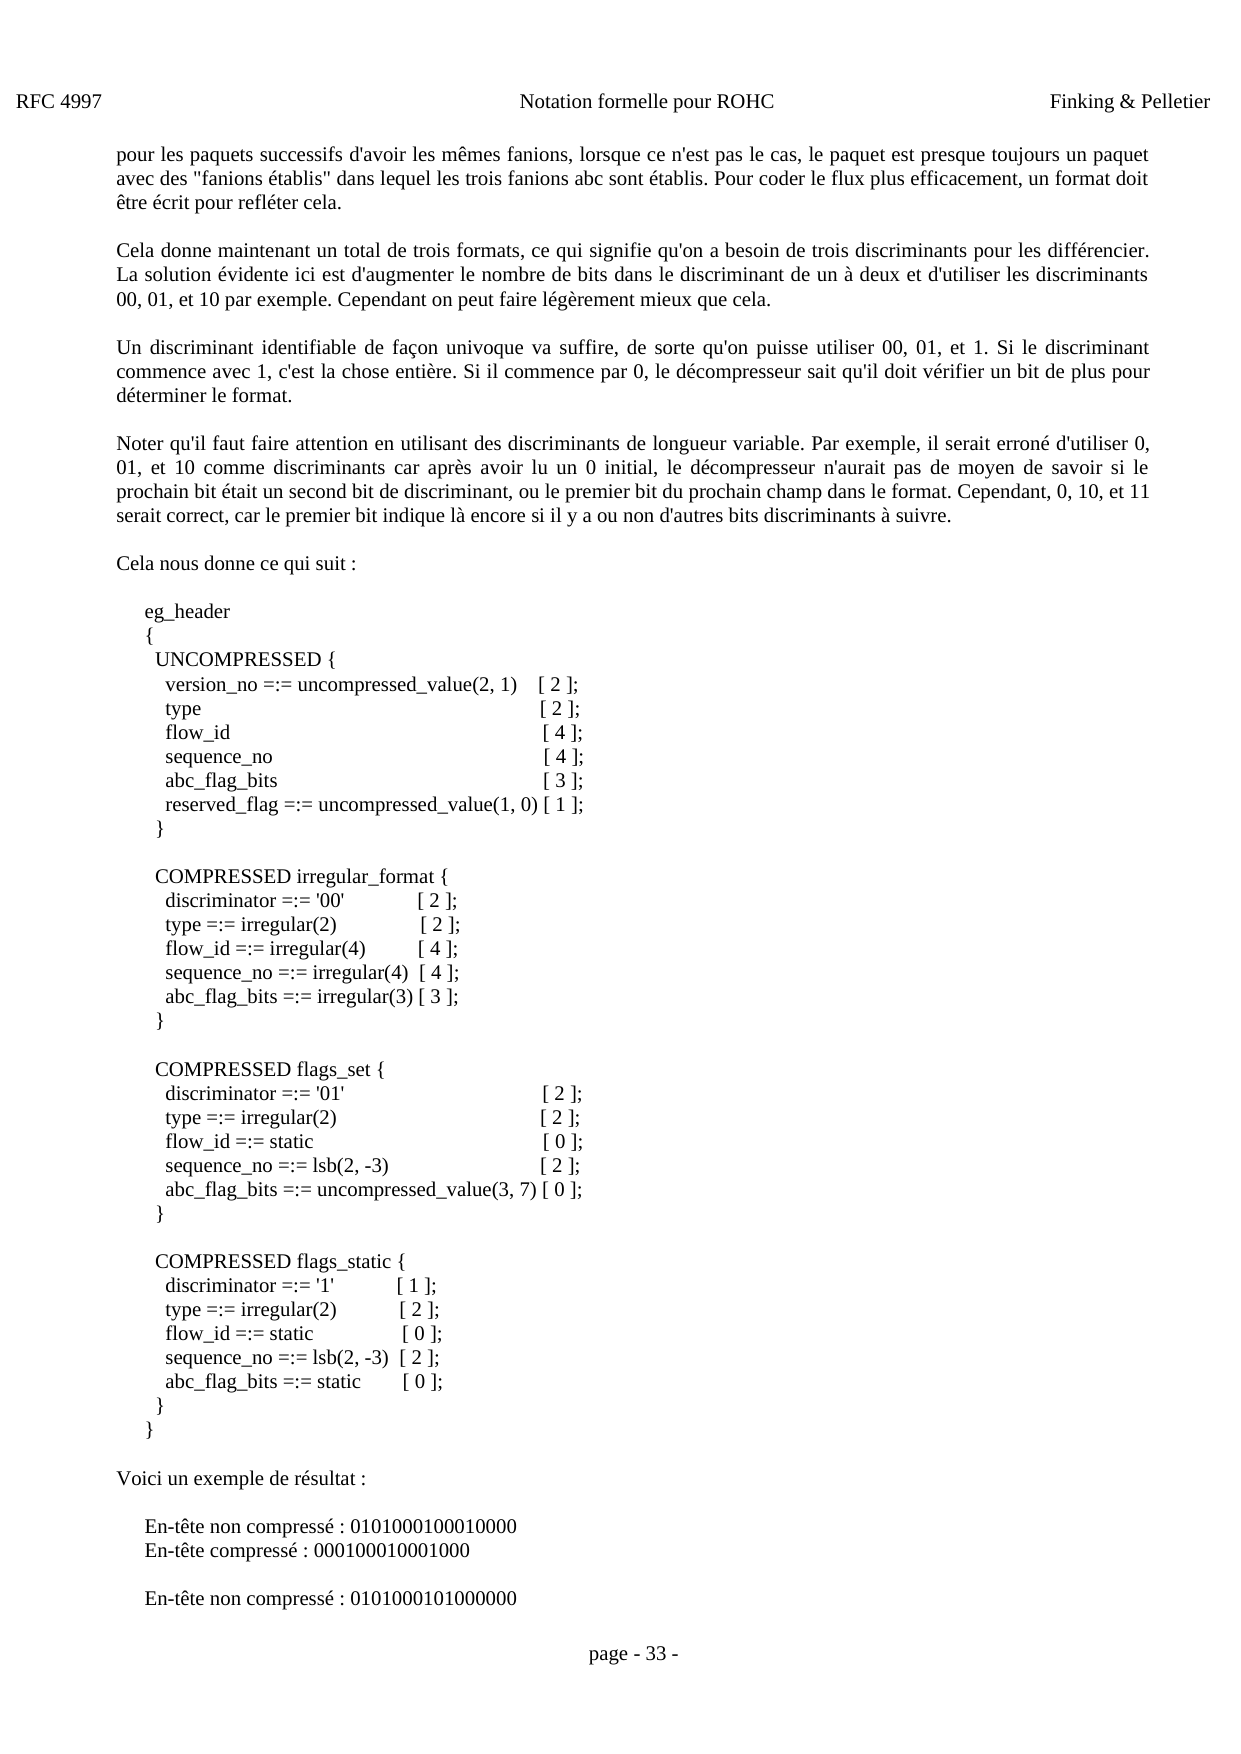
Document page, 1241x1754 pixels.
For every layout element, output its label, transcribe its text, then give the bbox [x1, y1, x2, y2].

text flow_id =:= static [ 0 ]; [144, 1321, 1151, 1345]
text abc_flag_bits =:= uncompressed_value(3, 7) [ 0 ]; [144, 1177, 1151, 1201]
text discriminator =:= '1' [ 1 ]; [144, 1273, 1151, 1297]
text { [144, 623, 1151, 647]
text discriminator =:= '01' [ 2 ]; [144, 1081, 1151, 1104]
text } [144, 1393, 1151, 1417]
text En-tête non compressé : 0101000101000000 [144, 1586, 1151, 1610]
text } [144, 1417, 1151, 1441]
text flow_id =:= irregular(4) [ 4 ]; [144, 936, 1151, 960]
text sequence_no [ 4 ]; [144, 744, 1151, 768]
text Voici un exemple de résultat : [116, 1466, 1151, 1489]
text En-tête non compressé : 0101000100010000 [144, 1514, 1151, 1538]
text COMPRESSED flags_static { [144, 1249, 1151, 1273]
text type =:= irregular(2) [ 2 ]; [144, 912, 1151, 936]
text Un discriminant identifiable de façon univoque va suffire, de sorte qu'on puisse utiliser 00, 01, et 1. Si le discriminant commence avec 1, c'est la chose entière. Si il commence par 0, le décompresseur sait qu'il doit vérifier un bit de plus pour déterminer le format. [116, 334, 1151, 407]
text pour les paquets successifs d'avoir les mêmes fanions, lorsque ce n'est pas le cas, le paquet est presque toujours un paquet avec des "fanions établis" dans lequel les trois fanions abc sont établis. Pour coder le flux plus efficacement, un format doit être écrit pour refléter cela. [116, 142, 1151, 214]
text Cela donne maintenant un total de trois formats, ce qui signifie qu'on a besoin de trois discriminants pour les différencier. La solution évidente ici est d'augmenter le nombre de bits dans le discriminant de un à deux et d'utiliser les discriminants 00, 01, et 10 par exemple. Cependant on peut faire légèrement mieux que cela. [116, 238, 1151, 311]
text abc_flag_bits =:= static [ 0 ]; [144, 1369, 1151, 1393]
text sequence_no =:= lsb(2, -3) [ 2 ]; [144, 1153, 1151, 1177]
text En-tête compressé : 000100010001000 [144, 1538, 1151, 1562]
text discriminator =:= '00' [ 2 ]; [144, 888, 1151, 912]
text sequence_no =:= irregular(4) [ 4 ]; [144, 960, 1151, 984]
text Noter qu'il faut faire attention en utilisant des discriminants de longueur variable. Par exemple, il serait erroné d'utiliser 0, 01, et 10 comme discriminants car après avoir lu un 0 initial, le décompresseur n'aurait pas de moyen de savoir si le prochain bit était un second bit de discriminant, ou le premier bit du prochain champ dans le format. Cependant, 0, 10, et 11 serait correct, car le premier bit indique là encore si il y a ou non d'autres bits discriminants à suivre. [116, 431, 1151, 527]
text eg_header [144, 599, 1151, 623]
text UNCOMPRESSED { [144, 647, 1151, 671]
text COMPRESSED irregular_format { [144, 864, 1151, 888]
text abc_flag_bits =:= irregular(3) [ 3 ]; [144, 984, 1151, 1008]
text flow_id [ 4 ]; [144, 719, 1151, 744]
text } [144, 1008, 1151, 1032]
text type =:= irregular(2) [ 2 ]; [144, 1297, 1151, 1321]
text version_no =:= uncompressed_value(2, 1) [ 2 ]; [144, 671, 1151, 696]
text sequence_no =:= lsb(2, -3) [ 2 ]; [144, 1345, 1151, 1369]
text type =:= irregular(2) [ 2 ]; [144, 1104, 1151, 1129]
text } [144, 816, 1151, 840]
text abc_flag_bits [ 3 ]; [144, 768, 1151, 792]
text } [144, 1201, 1151, 1225]
text type [ 2 ]; [144, 696, 1151, 719]
text flow_id =:= static [ 0 ]; [144, 1129, 1151, 1153]
text Cela nous donne ce qui suit : [116, 551, 1151, 575]
text reserved_flag =:= uncompressed_value(1, 0) [ 1 ]; [144, 792, 1151, 816]
text COMPRESSED flags_set { [144, 1056, 1151, 1081]
